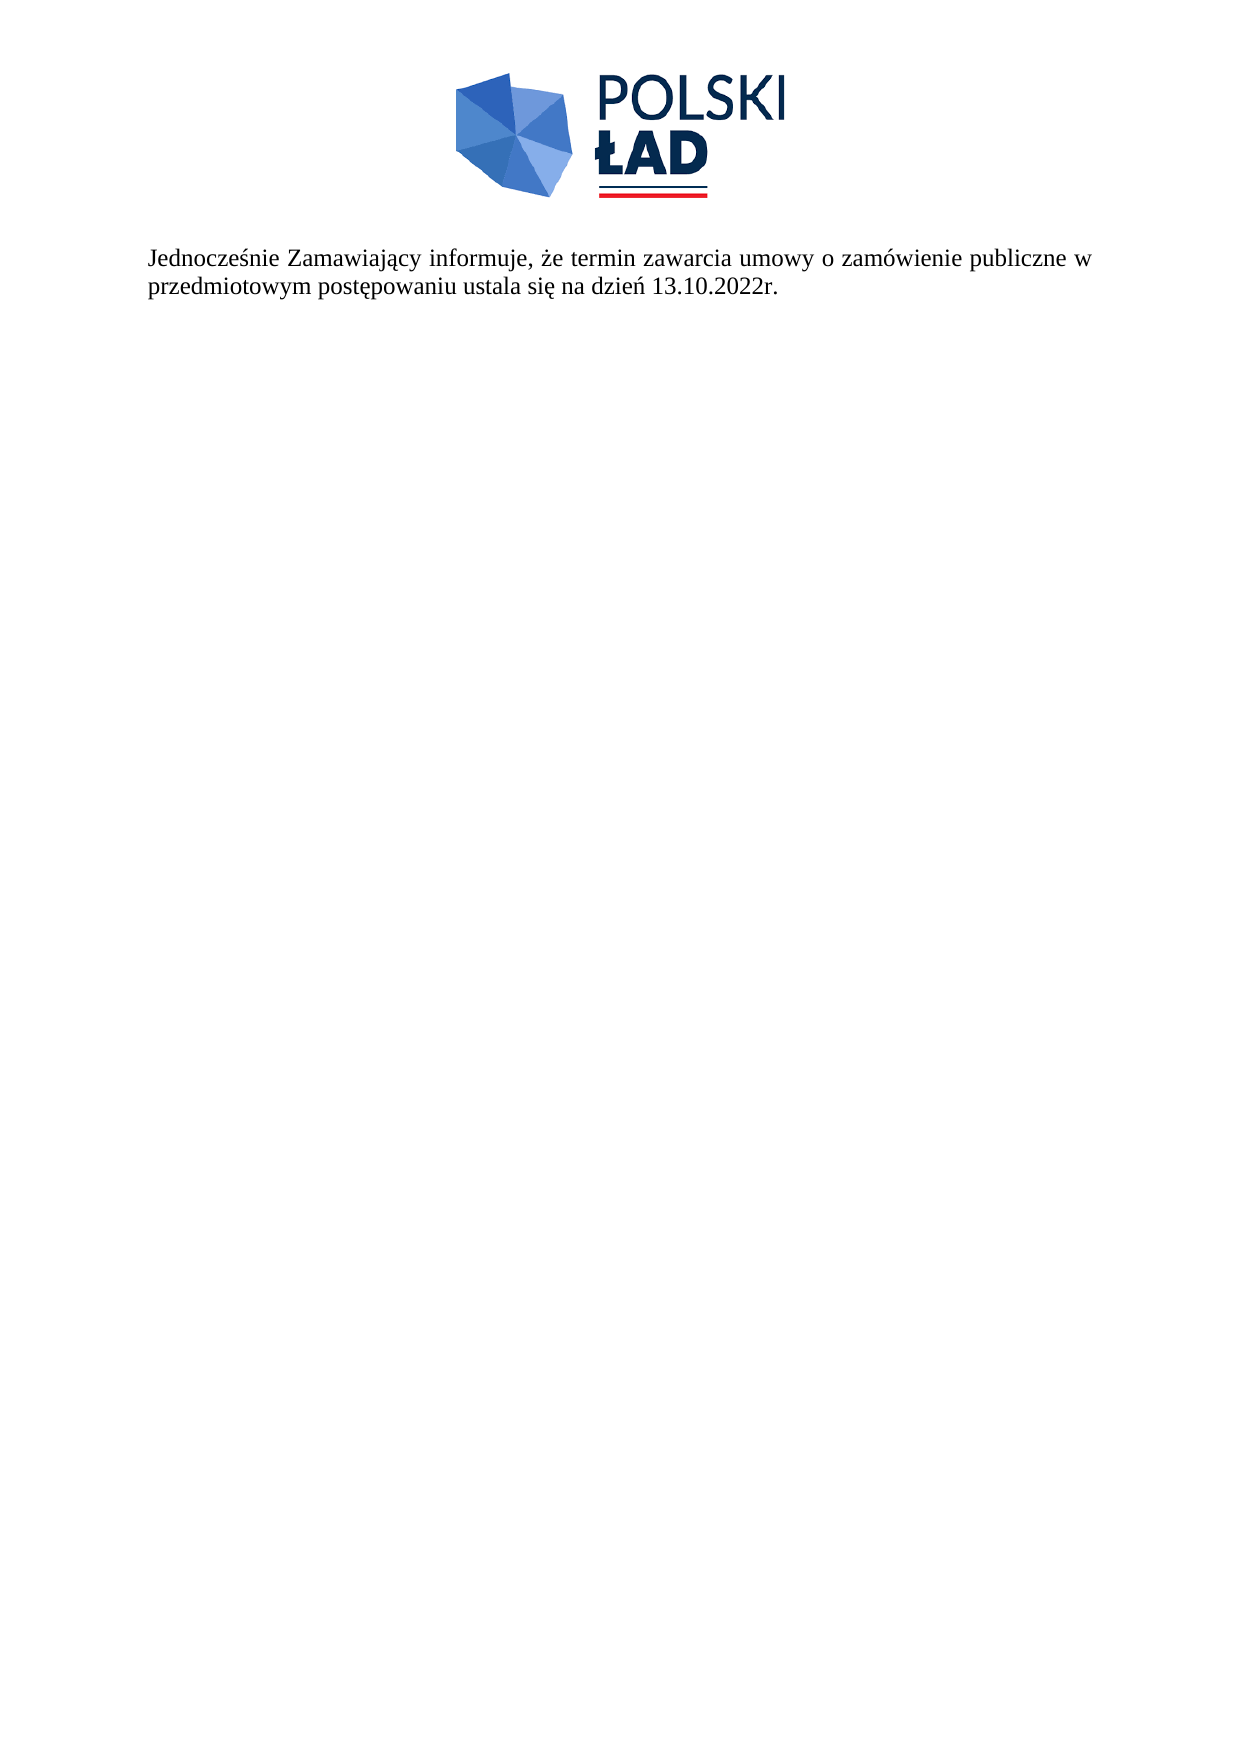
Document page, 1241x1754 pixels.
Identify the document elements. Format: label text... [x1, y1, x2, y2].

text Jednocześnie Zamawiający informuje, że termin zawarcia umowy o zamówienie publiczne w przedmiotowym postępowaniu ustala się na dzień 13.10.2022r. [148, 243, 1093, 300]
